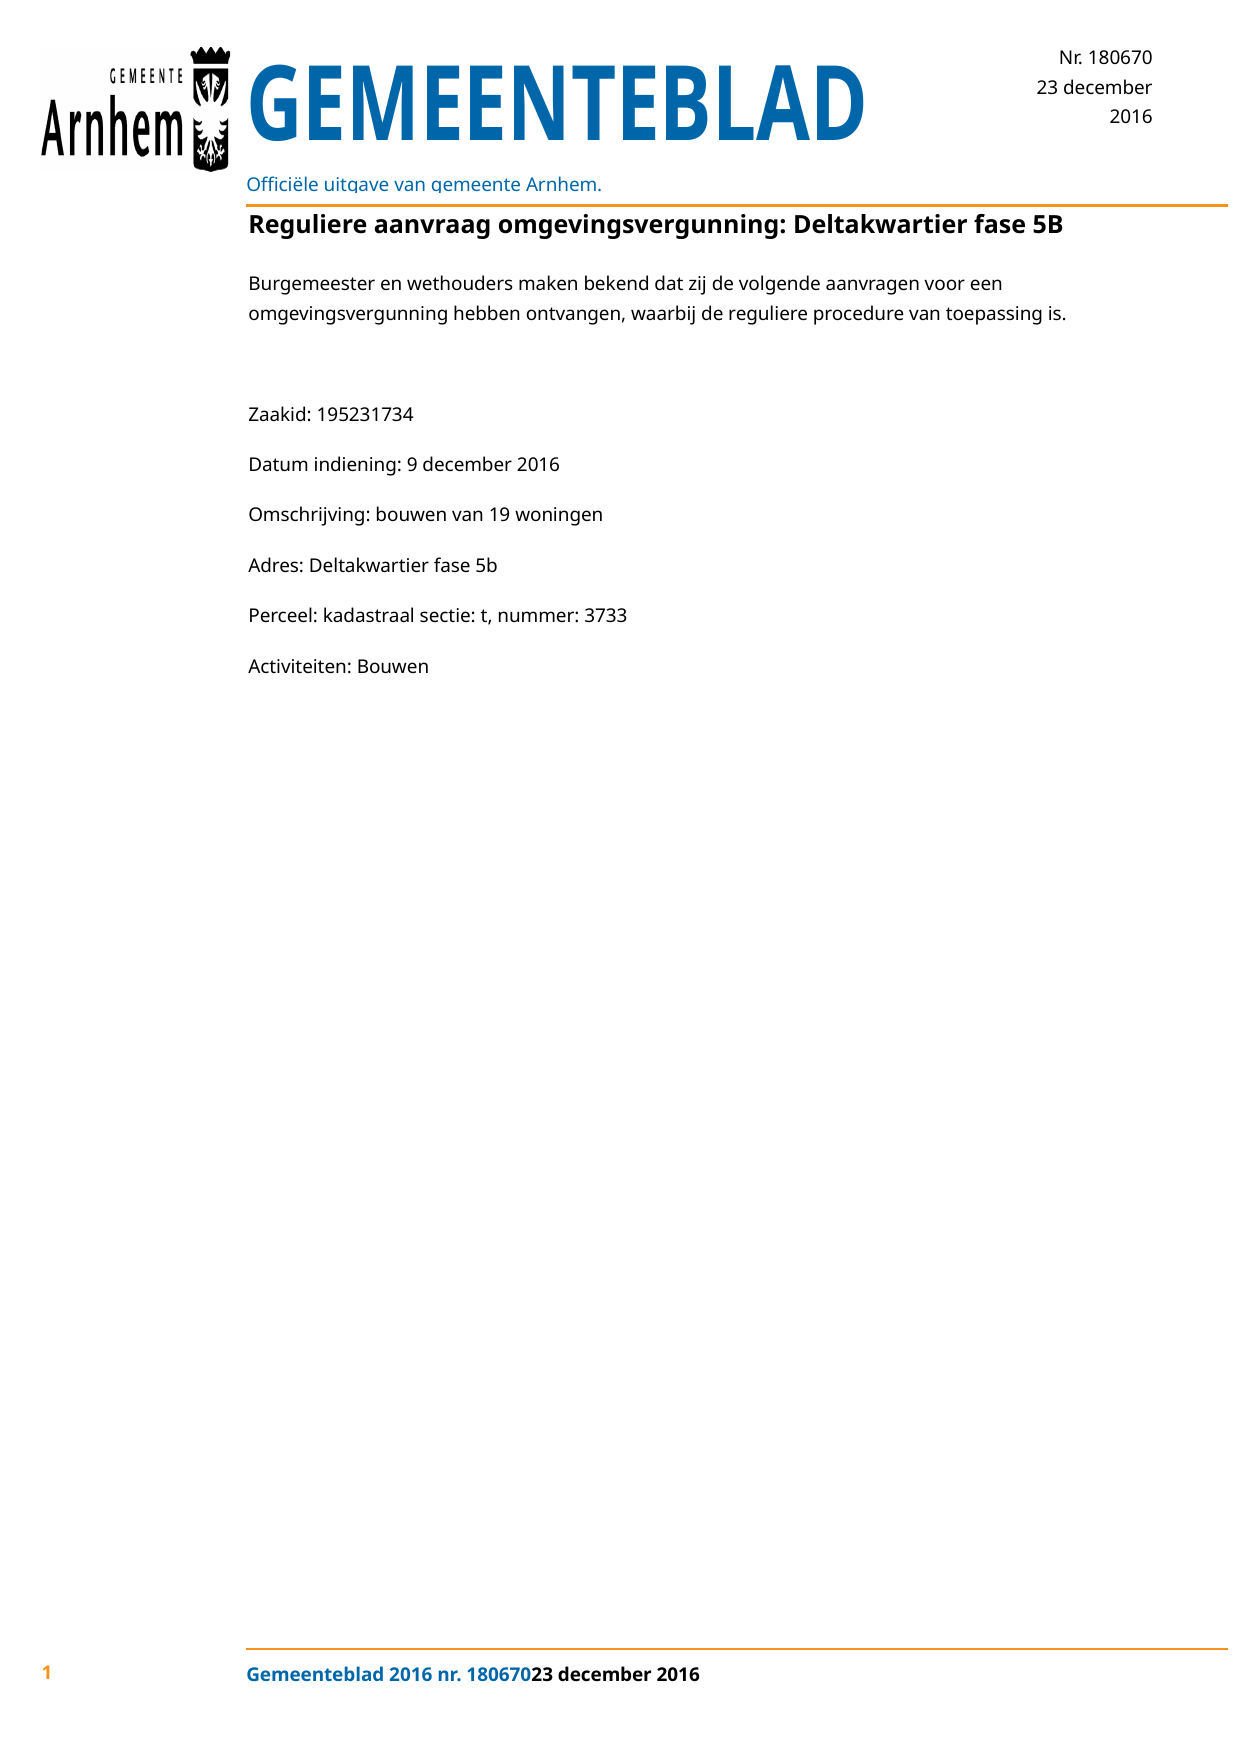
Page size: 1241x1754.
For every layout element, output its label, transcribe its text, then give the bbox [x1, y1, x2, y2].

text Reguliere aanvraag omgevingsvergunning: Deltakwartier fase 5B [248, 207, 1152, 241]
text Burgemeester en wethouders maken bekend dat zij de volgende aanvragen voor een omgevingsvergunning hebben ontvangen, waarbij de reguliere procedure van toepassing is. [248, 270, 1152, 326]
text Activiteiten: Bouwen [248, 653, 1152, 678]
text Adres: Deltakwartier fase 5b [248, 552, 1152, 578]
text Datum indiening: 9 december 2016 [248, 451, 1152, 477]
text Zaakid: 195231734 [248, 401, 1152, 426]
text Perceel: kadastraal sectie: t, nummer: 3733 [248, 602, 1152, 628]
text Omschrijving: bouwen van 19 woningen [248, 502, 1152, 527]
picture [41, 47, 231, 172]
